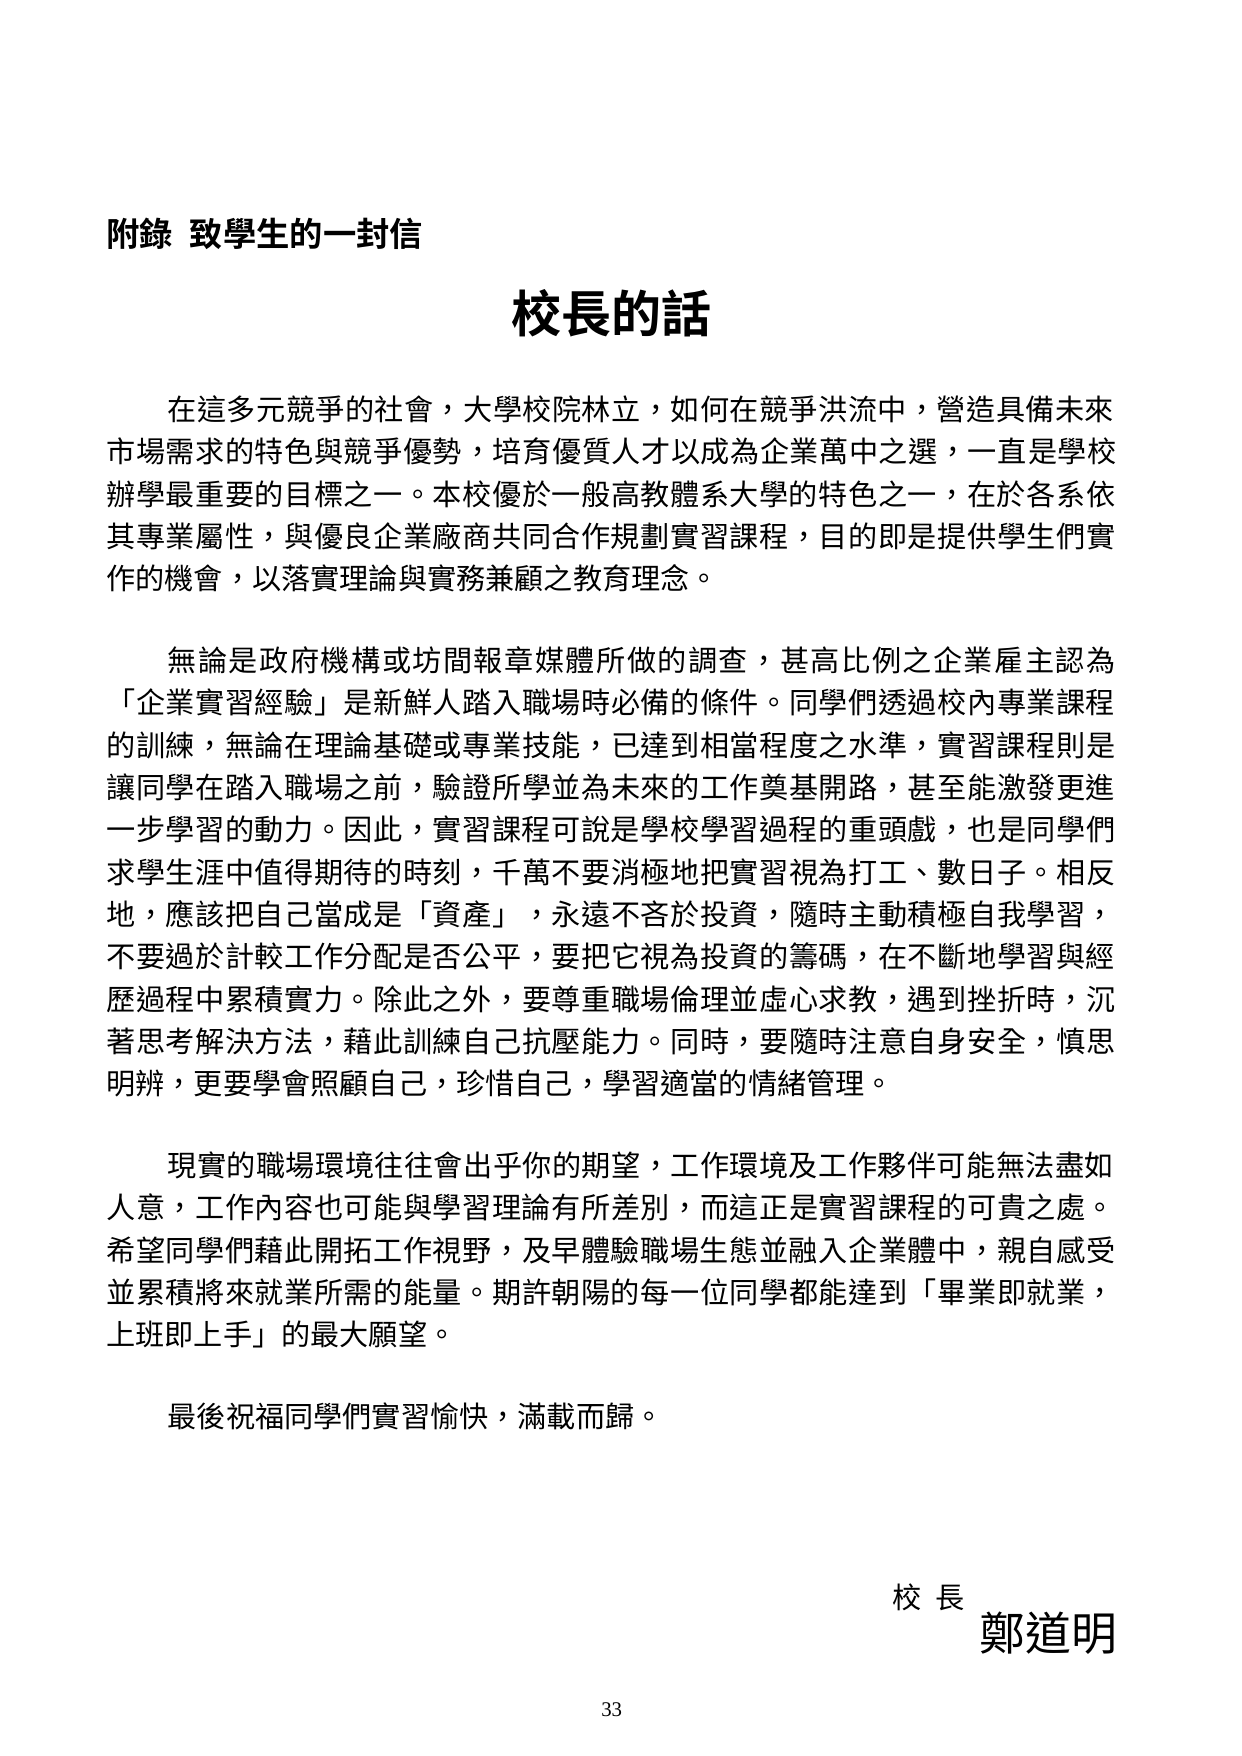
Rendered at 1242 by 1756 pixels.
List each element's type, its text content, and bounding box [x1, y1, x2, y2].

subtitle 附錄 致學生的一封信 [106, 207, 1117, 256]
text 在這多元競爭的社會，大學校院林立，如何在競爭洪流中，營造具備未來市場需求的特色與競爭優勢，培育優質人才以成為企業萬中之選，一直是學校辦學最重要的目標之一。本校優於一般高教體系大學的特色之一，在於各系依其專業屬性，與優良企業廠商共同合作規劃實習課程，目的即是提供學生們實作的機會，以落實理論與實務兼顧之教育理念。 [106, 387, 1117, 598]
text 校 長 鄭道明 [606, 1597, 1117, 1663]
text 現實的職場環境往往會出乎你的期望，工作環境及工作夥伴可能無法盡如人意，工作內容也可能與學習理論有所差別，而這正是實習課程的可貴之處。希望同學們藉此開拓工作視野，及早體驗職場生態並融入企業體中，親自感受並累積將來就業所需的能量。期許朝陽的每一位同學都能達到「畢業即就業，上班即上手」的最大願望。 [106, 1143, 1117, 1354]
text 校長的話 [106, 274, 1117, 347]
text 最後祝福同學們實習愉快，滿載而歸。 [106, 1394, 1117, 1436]
text 無論是政府機構或坊間報章媒體所做的調查，甚高比例之企業雇主認為「企業實習經驗」是新鮮人踏入職場時必備的條件。同學們透過校內專業課程的訓練，無論在理論基礎或專業技能，已達到相當程度之水準，實習課程則是讓同學在踏入職場之前，驗證所學並為未來的工作奠基開路，甚至能激發更進一步學習的動力。因此，實習課程可說是學校學習過程的重頭戲，也是同學們求學生涯中值得期待的時刻，千萬不要消極地把實習視為打工、數日子。相反地，應該把自己當成是「資產」，永遠不吝於投資，隨時主動積極自我學習，不要過於計較工作分配是否公平，要把它視為投資的籌碼，在不斷地學習與經歷過程中累積實力。除此之外，要尊重職場倫理並虛心求教，遇到挫折時，沉著思考解決方法，藉此訓練自己抗壓能力。同時，要隨時注意自身安全，慎思明辨，更要學會照顧自己，珍惜自己，學習適當的情緒管理。 [106, 638, 1117, 1103]
